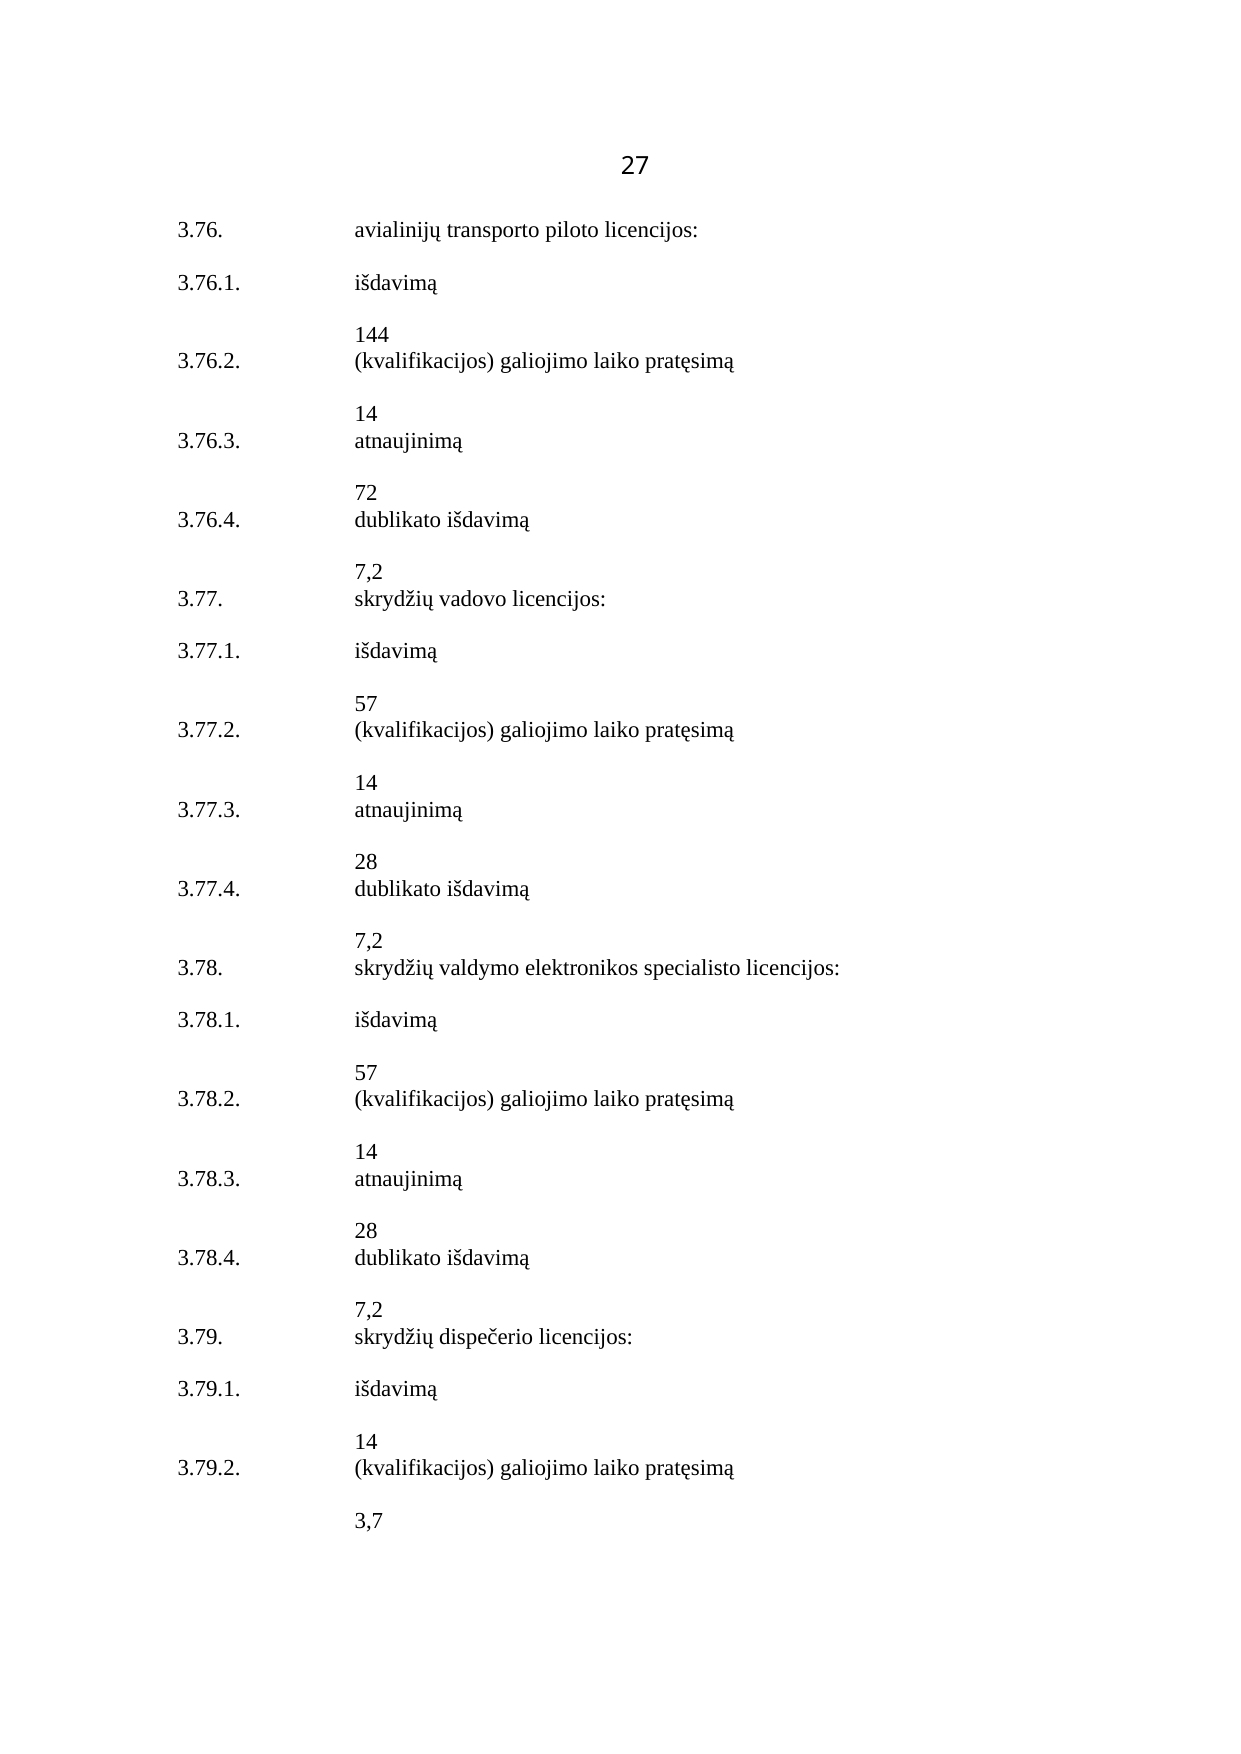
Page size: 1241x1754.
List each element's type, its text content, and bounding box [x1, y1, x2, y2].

text 3.76.1. išdavimą 144 [177, 268, 945, 348]
text 3.76.3. atnaujinimą 72 [177, 427, 945, 506]
text 3.77.3. atnaujinimą 28 [177, 796, 945, 875]
text 3.79.2. (kvalifikacijos) galiojimo laiko pratęsimą 3,7 [177, 1454, 945, 1533]
text 3.76.2. (kvalifikacijos) galiojimo laiko pratęsimą 14 [177, 348, 945, 427]
text 3.76. avialinijų transporto piloto licencijos: [177, 216, 945, 268]
text 3.77.2. (kvalifikacijos) galiojimo laiko pratęsimą 14 [177, 717, 945, 796]
text 3.76.4. dublikato išdavimą 7,2 [177, 506, 945, 585]
text 3.79. skrydžių dispečerio licencijos: [177, 1323, 945, 1375]
text 3.78.1. išdavimą 57 [177, 1006, 945, 1086]
text 3.79.1. išdavimą 14 [177, 1375, 945, 1454]
text 3.78.4. dublikato išdavimą 7,2 [177, 1244, 945, 1323]
text 3.78. skrydžių valdymo elektronikos specialisto licencijos: [177, 954, 945, 1006]
text 3.78.3. atnaujinimą 28 [177, 1164, 945, 1244]
text 3.77.4. dublikato išdavimą 7,2 [177, 875, 945, 954]
text 3.78.2. (kvalifikacijos) galiojimo laiko pratęsimą 14 [177, 1086, 945, 1164]
text 3.77.1. išdavimą 57 [177, 637, 945, 717]
text 3.77. skrydžių vadovo licencijos: [177, 585, 945, 637]
